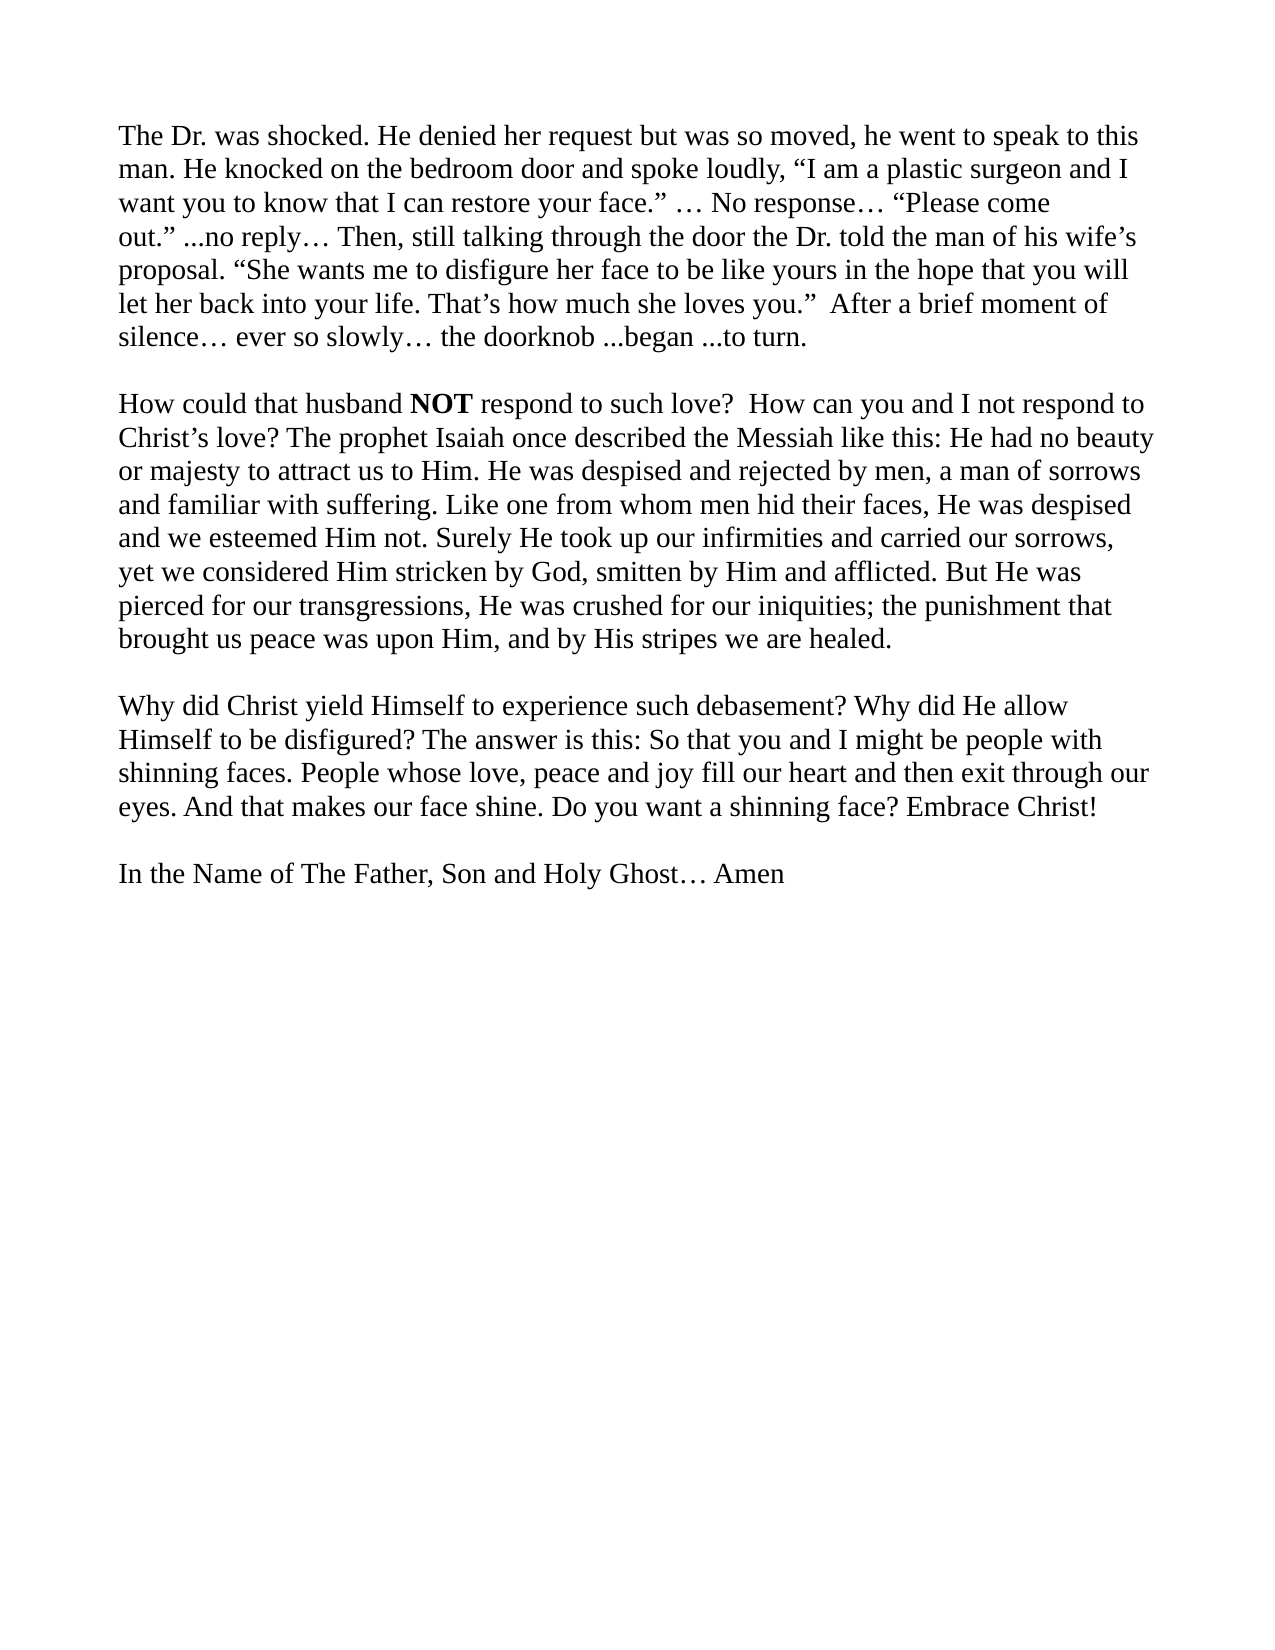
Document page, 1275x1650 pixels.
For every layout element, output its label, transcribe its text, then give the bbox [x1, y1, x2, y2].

text In the Name of The Father, Son and Holy Ghost… Amen [118, 856, 1157, 889]
text The Dr. was shocked. He denied her request but was so moved, he went to speak to this man. He knocked on the bedroom door and spoke loudly, “I am a plastic surgeon and I want you to know that I can restore your face.” … No response… “Please come out.” ...no reply… Then, still talking through the door the Dr. told the man of his wife’s proposal. “She wants me to disfigure her face to be like yours in the hope that you will let her back into your life. That’s how much she loves you.” After a brief moment of silence… ever so slowly… the doorknob ...began ...to turn. [118, 118, 1157, 353]
text Why did Christ yield Himself to experience such debasement? Why did He allow Himself to be disfigured? The answer is this: So that you and I might be people with shinning faces. People whose love, peace and joy fill our heart and then exit through our eyes. And that makes our face shine. Do you want a shinning face? Embrace Christ! [118, 688, 1157, 822]
text How could that husband NOT respond to such love? How can you and I not respond to Christ’s love? The prophet Isaiah once described the Messiah like this: He had no beauty or majesty to attract us to Him. He was despised and rejected by men, a man of sorrows and familiar with suffering. Like one from whom men hid their faces, He was despised and we esteemed Him not. Surely He took up our infirmities and carried our sorrows, yet we considered Him stricken by God, smitten by Him and afflicted. But He was pierced for our transgressions, He was crushed for our iniquities; the punishment that brought us peace was upon Him, and by His stripes we are healed. [118, 386, 1157, 655]
